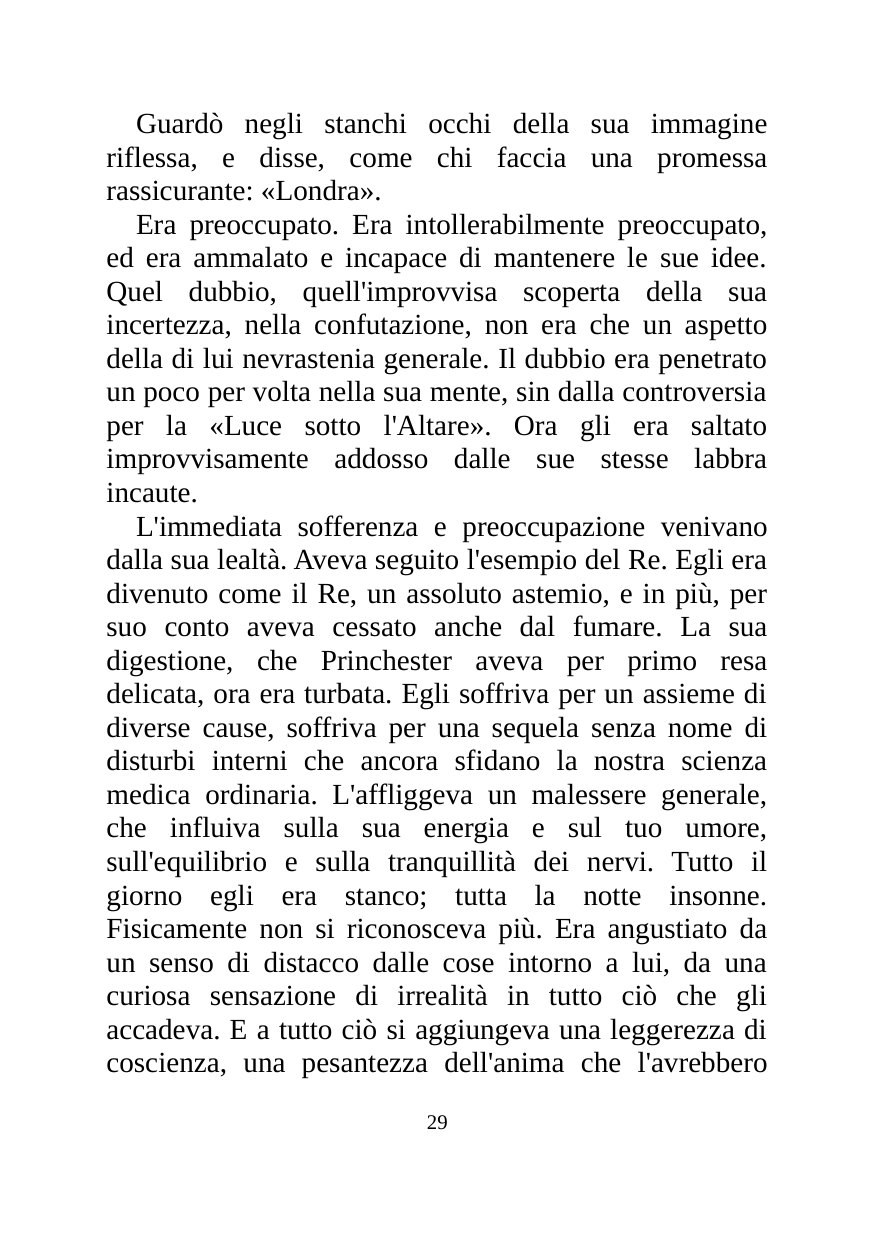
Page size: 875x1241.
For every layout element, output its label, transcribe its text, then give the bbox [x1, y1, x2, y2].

text L'immediata sofferenza e preoccupazione venivano dalla sua lealtà. Aveva seguito l'esempio del Re. Egli era divenuto come il Re, un assoluto astemio, e in più, per suo conto aveva cessato anche dal fumare. La sua digestione, che Princhester aveva per primo resa delicata, ora era turbata. Egli soffriva per un assieme di diverse cause, soffriva per una sequela senza nome di disturbi interni che ancora sfidano la nostra scienza medica ordinaria. L'affliggeva un malessere generale, che influiva sulla sua energia e sul tuo umore, sull'equilibrio e sulla tranquillità dei nervi. Tutto il giorno egli era stanco; tutta la notte insonne. Fisicamente non si riconosceva più. Era angustiato da un senso di distacco dalle cose intorno a lui, da una curiosa sensazione di irrealità in tutto ciò che gli accadeva. E a tutto ciò si aggiungeva una leggerezza di coscienza, una pesantezza dell'anima che l'avrebbero [106, 509, 768, 1079]
text Guardò negli stanchi occhi della sua immagine riflessa, e disse, come chi faccia una promessa rassicurante: «Londra». [106, 106, 768, 207]
text Era preoccupato. Era intollerabilmente preoccupato, ed era ammalato e incapace di mantenere le sue idee. Quel dubbio, quell'improvvisa scoperta della sua incertezza, nella confutazione, non era che un aspetto della di lui nevrastenia generale. Il dubbio era penetrato un poco per volta nella sua mente, sin dalla controversia per la «Luce sotto l'Altare». Ora gli era saltato improvvisamente addosso dalle sue stesse labbra incaute. [106, 207, 768, 509]
